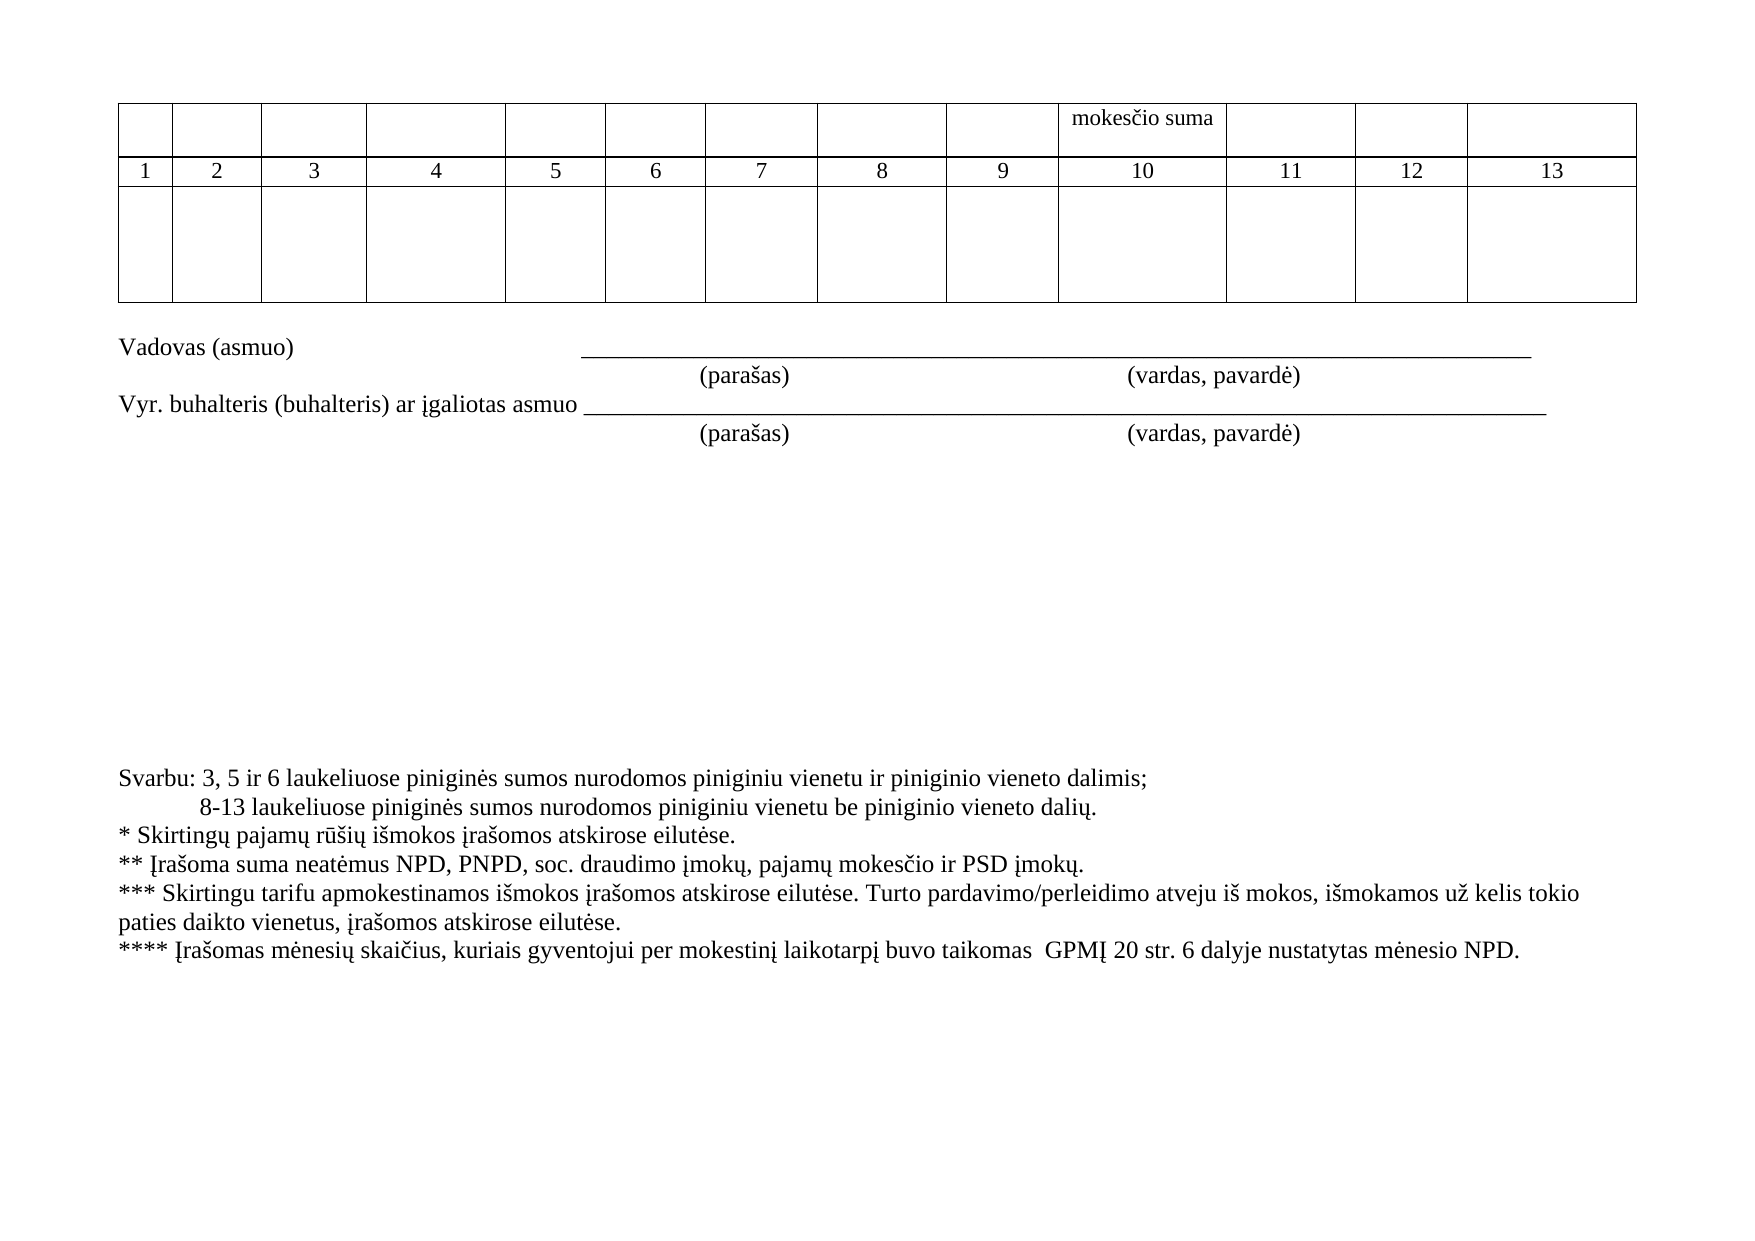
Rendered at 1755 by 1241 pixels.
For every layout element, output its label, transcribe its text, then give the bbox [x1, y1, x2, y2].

table_header [1227, 104, 1355, 156]
text *** Skirtingu tarifu apmokestinamos išmokos įrašomos atskirose eilutėse. Turto pardavimo/perleidimo atveju iš mokos, išmokamos už kelis tokio paties daikto vienetus, įrašomos atskirose eilutėse. [118, 878, 1636, 936]
text (parašas) (vardas, pavardė) [118, 361, 1636, 389]
table_header [1468, 104, 1636, 156]
table_header [367, 104, 505, 156]
table_cell [506, 187, 605, 302]
text (parašas) (vardas, pavardė) [118, 418, 1636, 447]
text Vadovas (asmuo) ____________________________________________________________________________ [118, 332, 1636, 361]
table_header [818, 104, 946, 156]
table_header [262, 104, 366, 156]
table_cell [367, 187, 505, 302]
table_cell 5 [506, 158, 605, 186]
table_cell [1059, 187, 1226, 302]
text Vyr. buhalteris (buhalteris) ar įgaliotas asmuo _____________________________________________________________________________ [118, 389, 1636, 418]
table_header [947, 104, 1058, 156]
table_cell 3 [262, 158, 366, 186]
table_header [706, 104, 817, 156]
table_cell 4 [367, 158, 505, 186]
table_header [506, 104, 605, 156]
table_cell [606, 187, 705, 302]
table_cell 12 [1356, 158, 1467, 186]
text Svarbu: 3, 5 ir 6 laukeliuose piniginės sumos nurodomos piniginiu vienetu ir piniginio vieneto dalimis; [118, 763, 1636, 792]
table_header [173, 104, 261, 156]
table_cell [706, 187, 817, 302]
table_cell 9 [947, 158, 1058, 186]
table_cell [173, 187, 261, 302]
table_cell [1468, 187, 1636, 302]
table_cell 13 [1468, 158, 1636, 186]
table_cell 6 [606, 158, 705, 186]
table_cell 7 [706, 158, 817, 186]
table_cell [1356, 187, 1467, 302]
table_header [1356, 104, 1467, 156]
text **** Įrašomas mėnesių skaičius, kuriais gyventojui per mokestinį laikotarpį buvo taikomas GPMĮ 20 str. 6 dalyje nustatytas mėnesio NPD. [118, 936, 1636, 964]
table_header [119, 104, 172, 156]
table_cell 2 [173, 158, 261, 186]
text * Skirtingų pajamų rūšių išmokos įrašomos atskirose eilutėse. [118, 821, 1636, 849]
table_cell [1227, 187, 1355, 302]
table_header [606, 104, 705, 156]
text 8-13 laukeliuose piniginės sumos nurodomos piniginiu vienetu be piniginio vieneto dalių. [118, 792, 1636, 821]
table_cell 8 [818, 158, 946, 186]
table_cell [947, 187, 1058, 302]
table_cell 1 [119, 158, 172, 186]
table_cell 11 [1227, 158, 1355, 186]
table_header mokesčio suma [1059, 104, 1226, 156]
table_cell 10 [1059, 158, 1226, 186]
text ** Įrašoma suma neatėmus NPD, PNPD, soc. draudimo įmokų, pajamų mokesčio ir PSD įmokų. [118, 849, 1636, 878]
table_cell [119, 187, 172, 302]
table_cell [818, 187, 946, 302]
table_cell [262, 187, 366, 302]
